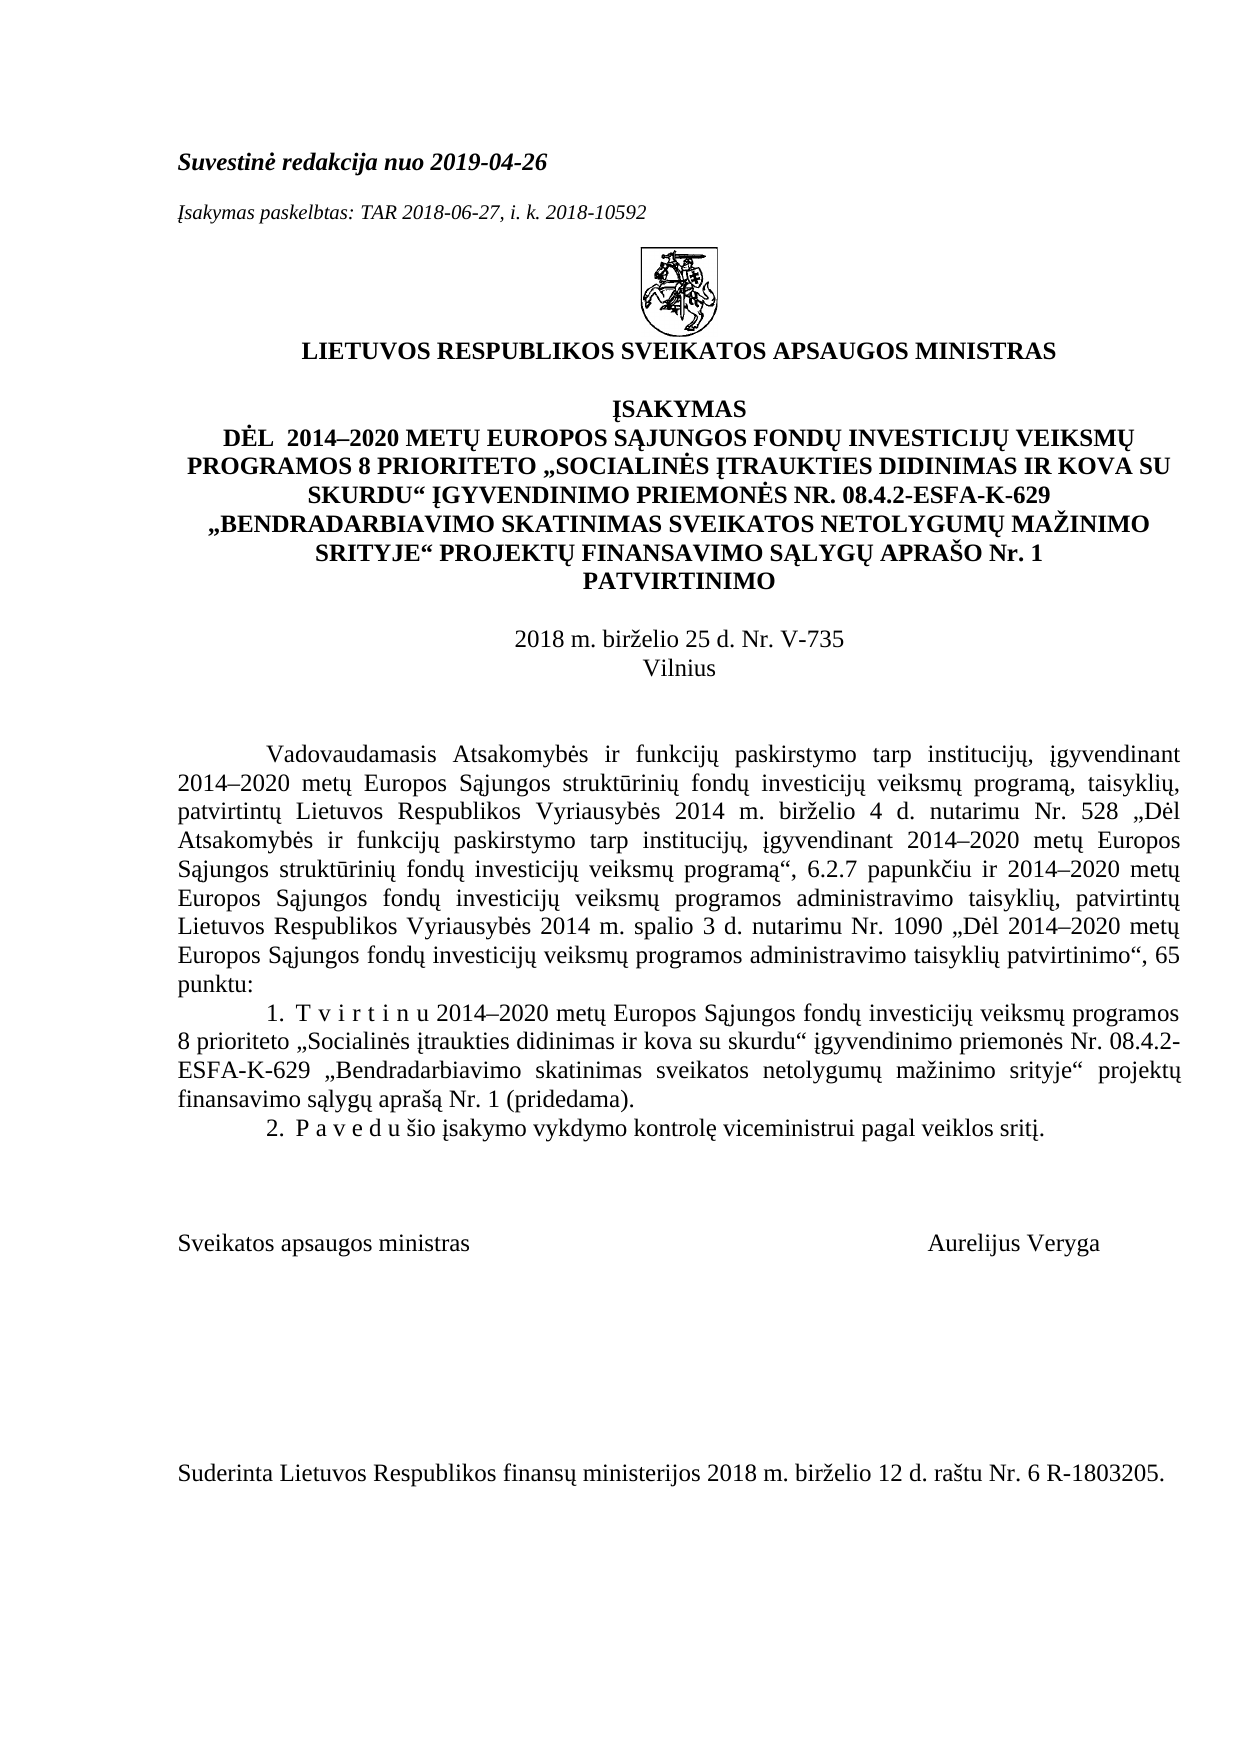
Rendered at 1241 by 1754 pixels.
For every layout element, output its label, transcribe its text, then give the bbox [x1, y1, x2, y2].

text Vadovaudamasis Atsakomybės ir funkcijų paskirstymo tarp institucijų, įgyvendinant 2014–2020 metų Europos Sąjungos struktūrinių fondų investicijų veiksmų programą, taisyklių, patvirtintų Lietuvos Respublikos Vyriausybės 2014 m. birželio 4 d. nutarimu Nr. 528 „Dėl Atsakomybės ir funkcijų paskirstymo tarp institucijų, įgyvendinant 2014–2020 metų Europos Sąjungos struktūrinių fondų investicijų veiksmų programą“, 6.2.7 papunkčiu ir 2014–2020 metų Europos Sąjungos fondų investicijų veiksmų programos administravimo taisyklių, patvirtintų Lietuvos Respublikos Vyriausybės 2014 m. spalio 3 d. nutarimu Nr. 1090 „Dėl 2014–2020 metų Europos Sąjungos fondų investicijų veiksmų programos administravimo taisyklių patvirtinimo“, 65 punktu: [177, 739, 1181, 998]
text LIETUVOS RESPUBLIKOS SVEIKATOS APSAUGOS MINISTRAS [177, 336, 1181, 365]
text Vilnius [177, 653, 1181, 681]
text Suderinta Lietuvos Respublikos finansų ministerijos 2018 m. birželio 12 d. raštu Nr. 6 R-1803205. [177, 1458, 1181, 1486]
text Sveikatos apsaugos ministras Aurelijus Veryga [177, 1228, 1181, 1256]
text DĖL 2014–2020 METŲ EUROPOS SĄJUNGOS FONDŲ INVESTICIJŲ VEIKSMŲ PROGRAMOS 8 PRIORITETO „SOCIALINĖS ĮTRAUKTIES DIDINIMAS IR KOVA SU SKURDU“ ĮGYVENDINIMO PRIEMONĖS NR. 08.4.2-ESFA-K-629 „BENDRADARBIAVIMO SKATINIMAS SVEIKATOS NETOLYGUMŲ MAŽINIMO SRITYJE“ PROJEKTŲ FINANSAVIMO SĄLYGŲ APRAŠO Nr. 1 [177, 423, 1181, 566]
text Įsakymas paskelbtas: TAR 2018-06-27, i. k. 2018-10592 [177, 200, 1181, 224]
text Suvestinė redakcija nuo 2019-04-26 [177, 147, 1181, 176]
text 2. P a v e d u šio įsakymo vykdymo kontrolę viceministrui pagal veiklos sritį. [177, 1113, 1181, 1141]
text 1. T v i r t i n u 2014–2020 metų Europos Sąjungos fondų investicijų veiksmų programos 8 prioriteto „Socialinės įtraukties didinimas ir kova su skurdu“ įgyvendinimo priemonės Nr. 08.4.2-ESFA-K-629 „Bendradarbiavimo skatinimas sveikatos netolygumų mažinimo srityje“ projektų finansavimo sąlygų aprašą Nr. 1 (pridedama). [177, 998, 1181, 1113]
text PATVIRTINIMO [177, 566, 1181, 595]
text ĮSAKYMAS [177, 394, 1181, 423]
text 2018 m. birželio 25 d. Nr. V-735 [177, 624, 1181, 653]
